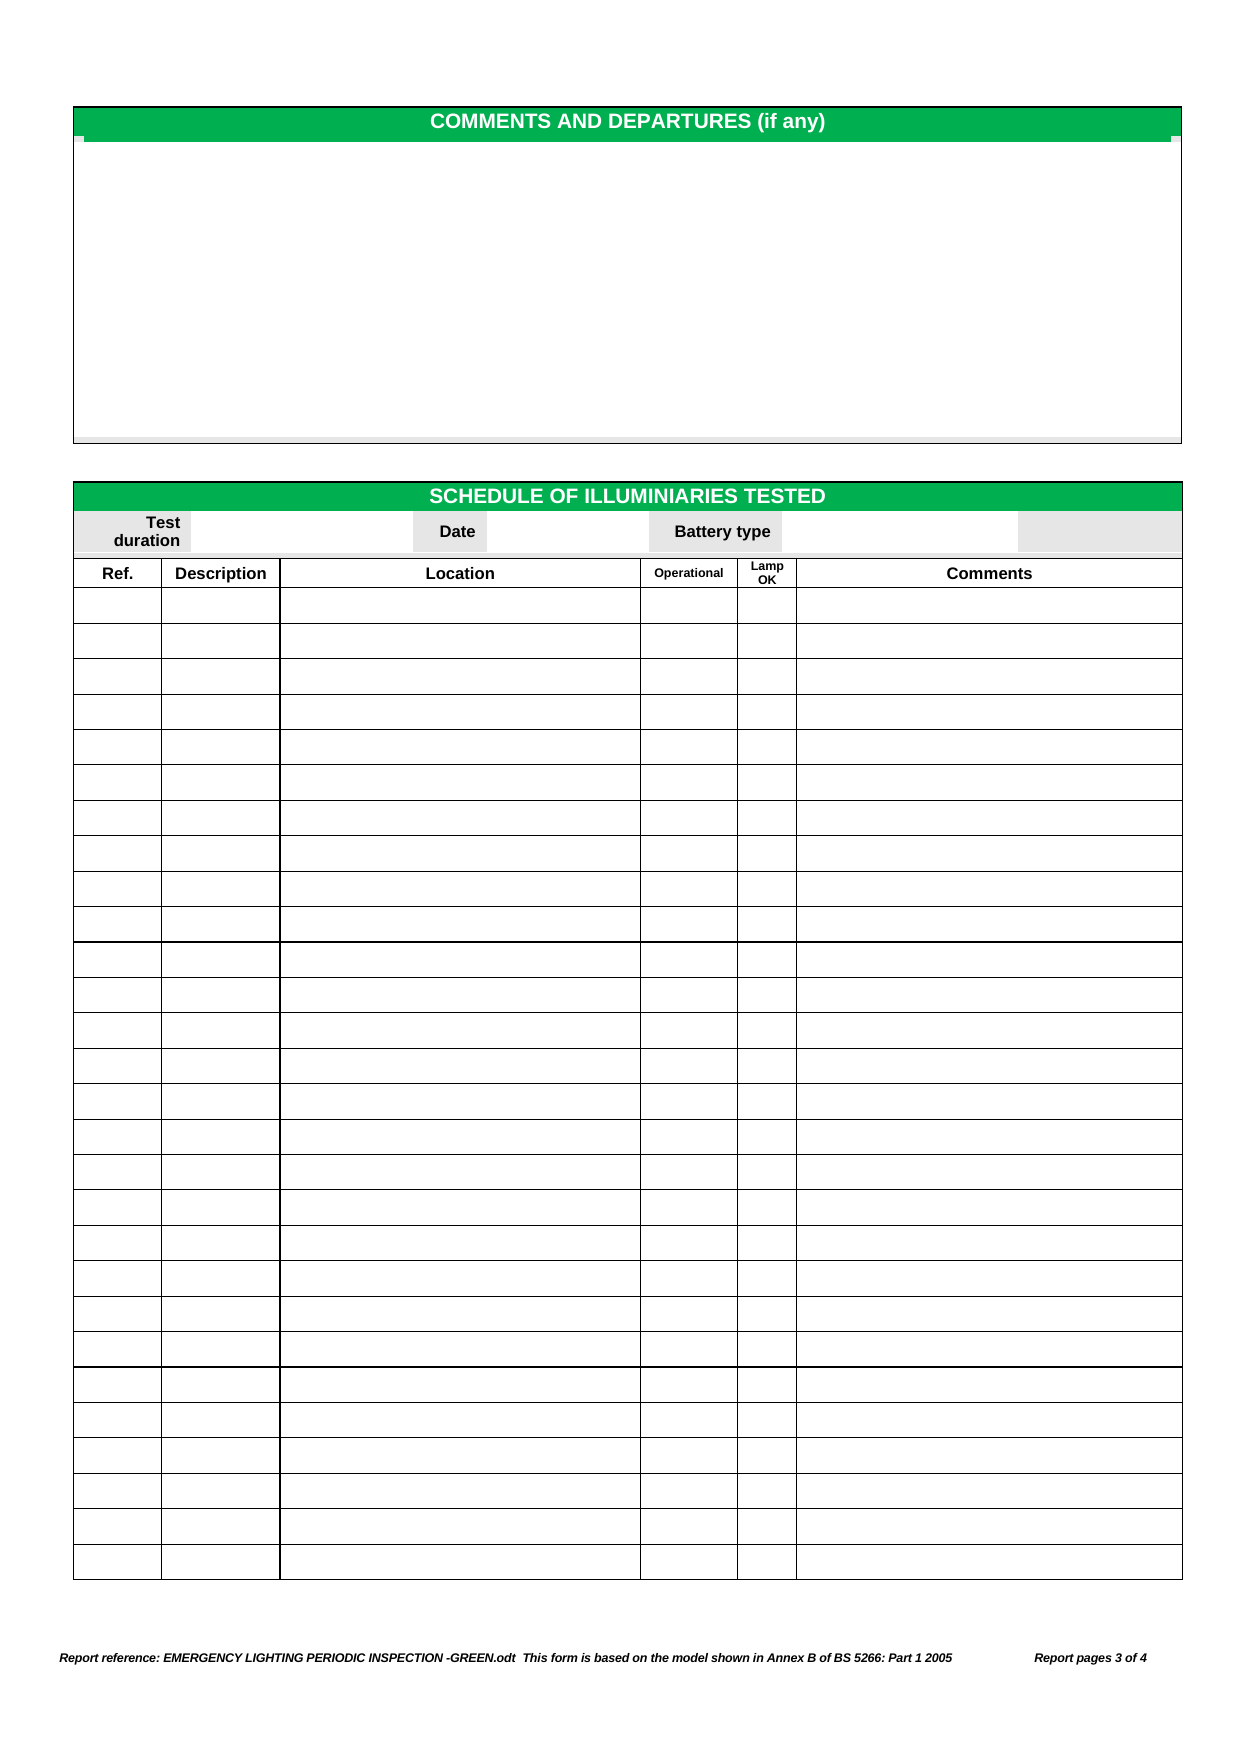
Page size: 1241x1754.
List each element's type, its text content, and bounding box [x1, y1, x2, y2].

table_cell [641, 836, 737, 871]
table_cell [738, 907, 796, 941]
table_cell [738, 978, 796, 1012]
table_cell [641, 1474, 737, 1508]
table_cell [641, 659, 737, 693]
table_cell [641, 1013, 737, 1048]
table_cell [281, 659, 640, 693]
table_cell Ref. [74, 559, 161, 587]
table_cell [162, 659, 279, 693]
table_cell [162, 1155, 279, 1189]
table_cell [797, 588, 1182, 623]
table_cell [641, 1120, 737, 1154]
table_header [74, 553, 1182, 558]
table_cell [74, 943, 161, 977]
table_cell [74, 1049, 161, 1083]
table_cell [797, 1545, 1182, 1579]
table_cell [641, 907, 737, 941]
table_cell [162, 872, 279, 906]
table_cell [281, 1155, 640, 1189]
table_cell [797, 1226, 1182, 1260]
table_cell [162, 695, 279, 729]
table_cell [281, 1403, 640, 1437]
table_cell [797, 1261, 1182, 1296]
table_cell [74, 588, 161, 623]
table_cell [281, 1049, 640, 1083]
table_cell [281, 1120, 640, 1154]
table_cell [797, 836, 1182, 871]
table_cell [162, 1368, 279, 1402]
table_cell [641, 624, 737, 658]
table_cell [641, 1190, 737, 1225]
table_cell [162, 1190, 279, 1225]
table_cell [738, 1403, 796, 1437]
table_cell [191, 511, 413, 552]
table_cell [1018, 511, 1182, 552]
table_cell [782, 511, 1018, 552]
table_cell [281, 1438, 640, 1473]
table_cell [162, 1049, 279, 1083]
table_cell [74, 730, 161, 764]
table_cell [74, 1438, 161, 1473]
table_cell [281, 1226, 640, 1260]
table_cell [162, 1474, 279, 1508]
table_cell [162, 801, 279, 835]
table_cell Battery type [649, 511, 782, 552]
table_cell [162, 1120, 279, 1154]
table_cell [641, 1049, 737, 1083]
table_cell [74, 695, 161, 729]
table_cell [162, 1403, 279, 1437]
table_cell [162, 1545, 279, 1579]
table_cell [281, 695, 640, 729]
table_cell [162, 907, 279, 941]
table_cell [797, 1368, 1182, 1402]
table_cell [738, 1368, 796, 1402]
table_cell Lamp OK [738, 559, 796, 587]
table_cell [797, 1084, 1182, 1118]
table_cell [281, 765, 640, 800]
table_cell [74, 1368, 161, 1402]
table_cell [1171, 136, 1181, 142]
table_cell [281, 943, 640, 977]
table_cell [74, 1297, 161, 1331]
table_cell [738, 624, 796, 658]
table_cell Location [281, 559, 640, 587]
table_cell [797, 1155, 1182, 1189]
table_cell [641, 588, 737, 623]
table_cell [641, 730, 737, 764]
table_cell [74, 1332, 161, 1366]
table_cell [281, 1545, 640, 1579]
table_cell [797, 1049, 1182, 1083]
table_cell [74, 1155, 161, 1189]
table_cell [797, 801, 1182, 835]
table_cell [281, 1509, 640, 1543]
table_cell [641, 765, 737, 800]
table_cell [641, 1332, 737, 1366]
table_cell [281, 1474, 640, 1508]
table_cell [162, 1297, 279, 1331]
table_cell [738, 836, 796, 871]
table_cell [797, 978, 1182, 1012]
table_cell [74, 801, 161, 835]
table_cell [797, 907, 1182, 941]
table_cell [641, 1509, 737, 1543]
table_cell [162, 730, 279, 764]
table_cell Description [162, 559, 279, 587]
table_cell [74, 1474, 161, 1508]
table_cell [281, 1332, 640, 1366]
table_cell [738, 730, 796, 764]
table_cell [797, 624, 1182, 658]
table_cell [641, 943, 737, 977]
table_cell [738, 1438, 796, 1473]
table_cell [487, 511, 649, 552]
table_cell [641, 1297, 737, 1331]
table_cell [797, 730, 1182, 764]
table_cell [738, 801, 796, 835]
table_cell [162, 624, 279, 658]
table_cell [738, 1155, 796, 1189]
table_cell [281, 624, 640, 658]
table_cell [738, 1261, 796, 1296]
table_cell [74, 1013, 161, 1048]
table_cell [281, 836, 640, 871]
table_cell [738, 1297, 796, 1331]
table_cell Date [413, 511, 487, 552]
table_cell [74, 1084, 161, 1118]
table_cell [281, 730, 640, 764]
table_cell [738, 1120, 796, 1154]
table_cell [797, 1013, 1182, 1048]
table_cell [797, 1190, 1182, 1225]
table_cell [641, 1155, 737, 1189]
table_cell [641, 1084, 737, 1118]
table_cell [74, 978, 161, 1012]
table_cell [162, 765, 279, 800]
table_cell [74, 872, 161, 906]
table_cell [281, 1368, 640, 1402]
table_cell [797, 765, 1182, 800]
table_cell [162, 1013, 279, 1048]
table_cell [797, 1438, 1182, 1473]
table_cell [74, 836, 161, 871]
table_cell [738, 1049, 796, 1083]
table_cell [797, 1509, 1182, 1543]
table_cell [74, 765, 161, 800]
table_cell Operational [641, 559, 737, 587]
table_cell [797, 659, 1182, 693]
table_cell [162, 1509, 279, 1543]
table_cell [74, 1545, 161, 1579]
table_cell [162, 836, 279, 871]
table_cell [738, 1226, 796, 1260]
table_cell [281, 978, 640, 1012]
table_cell [281, 801, 640, 835]
table_cell [74, 1403, 161, 1437]
table_cell [74, 437, 1181, 443]
table_cell [738, 943, 796, 977]
table_cell [738, 1190, 796, 1225]
table_cell [162, 588, 279, 623]
table_cell [641, 1368, 737, 1402]
table_cell [797, 1297, 1182, 1331]
table_cell [74, 136, 84, 142]
table_cell [281, 1297, 640, 1331]
table_cell [738, 1545, 796, 1579]
table_cell [641, 695, 737, 729]
table_cell [162, 978, 279, 1012]
table_cell [641, 1545, 737, 1579]
table_cell [281, 588, 640, 623]
table_cell [162, 1261, 279, 1296]
table_cell [738, 1084, 796, 1118]
table_cell [74, 1190, 161, 1225]
table_cell [74, 1226, 161, 1260]
table_cell [738, 1332, 796, 1366]
table_cell [281, 1013, 640, 1048]
table_header COMMENTS AND DEPARTURES (if any) [74, 108, 1181, 136]
table_cell [797, 1474, 1182, 1508]
table_cell [641, 1438, 737, 1473]
table_cell [281, 1084, 640, 1118]
table_cell [738, 588, 796, 623]
table_cell [74, 907, 161, 941]
table_cell [738, 1474, 796, 1508]
table_cell [797, 695, 1182, 729]
table_cell [738, 695, 796, 729]
table_cell [74, 624, 161, 658]
table_cell [281, 1190, 640, 1225]
table_cell [641, 801, 737, 835]
table_cell Test duration [74, 511, 191, 552]
table_header [74, 142, 1181, 437]
table_cell [641, 978, 737, 1012]
table_cell [281, 872, 640, 906]
table_cell [738, 872, 796, 906]
table_cell [797, 872, 1182, 906]
table_cell [74, 1261, 161, 1296]
table_cell [738, 1509, 796, 1543]
table_cell [641, 872, 737, 906]
table_cell [797, 1403, 1182, 1437]
table_cell [162, 1332, 279, 1366]
table_cell [74, 1120, 161, 1154]
table_cell [738, 1013, 796, 1048]
table_cell [641, 1226, 737, 1260]
table_cell [162, 1084, 279, 1118]
table_cell [162, 1438, 279, 1473]
table_cell [797, 1332, 1182, 1366]
table_header SCHEDULE OF ILLUMINIARIES TESTED [74, 483, 1182, 511]
table_cell [641, 1261, 737, 1296]
table_cell [281, 1261, 640, 1296]
table_cell [162, 1226, 279, 1260]
table_cell [738, 765, 796, 800]
table_cell [74, 659, 161, 693]
table_cell [641, 1403, 737, 1437]
table_cell [797, 1120, 1182, 1154]
table_cell [797, 943, 1182, 977]
table_cell Comments [797, 559, 1182, 587]
table_cell [281, 907, 640, 941]
table_cell [738, 659, 796, 693]
table_cell [74, 1509, 161, 1543]
table_cell [162, 943, 279, 977]
